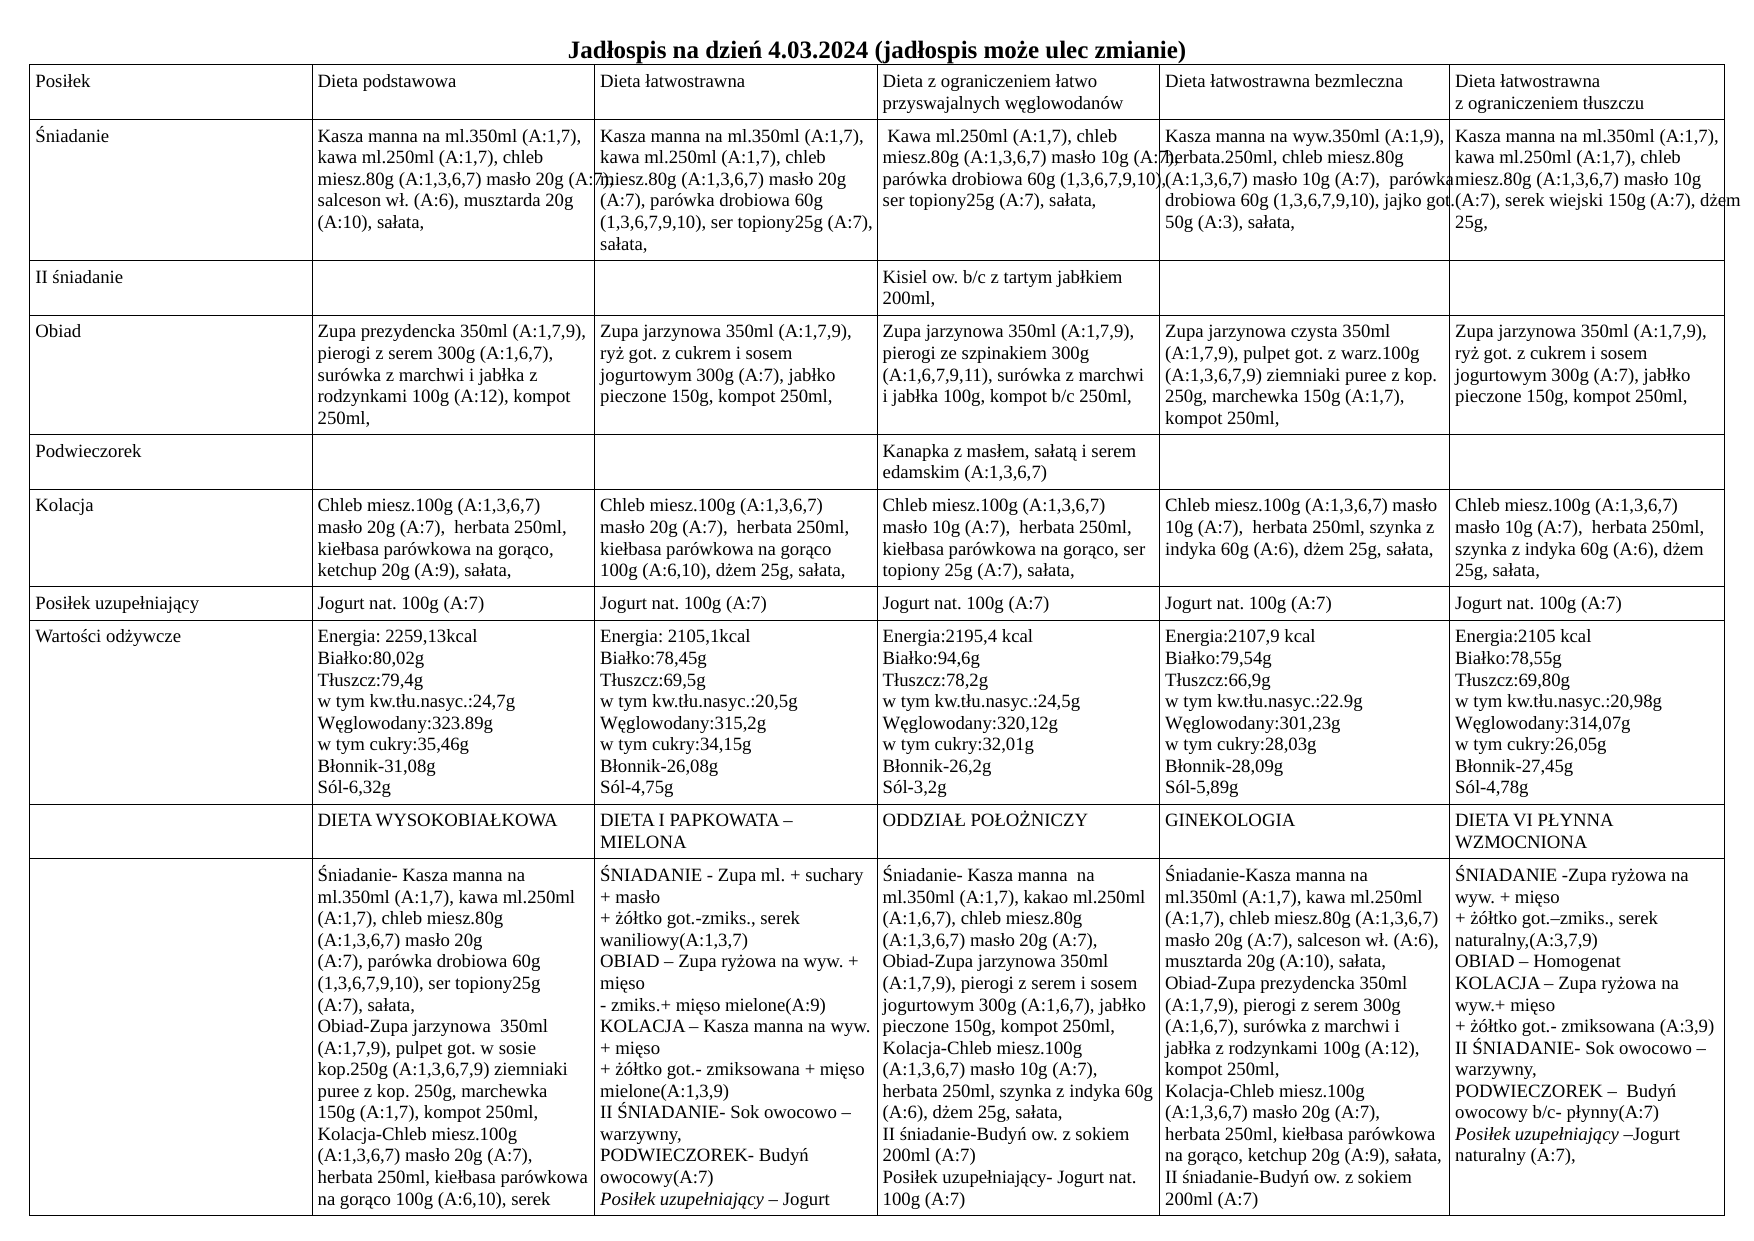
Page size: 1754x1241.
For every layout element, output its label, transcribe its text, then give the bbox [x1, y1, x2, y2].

table_cell [1450, 261, 1724, 314]
table_cell Energia:2107,9 kcal Białko:79,54g Tłuszcz:66,9g w tym kw.tłu.nasyc.:22.9g Węglowodany:301,23g w tym cukry:28,03g Błonnik-28,09g Sól-5,89g [1160, 621, 1449, 803]
table_cell [1160, 435, 1449, 488]
table_header Posiłek [30, 65, 312, 119]
table_cell [313, 261, 594, 314]
table_cell DIETA I PAPKOWATA – MIELONA [595, 805, 877, 858]
table_cell DIETA WYSOKOBIAŁKOWA [313, 805, 594, 858]
table_cell Energia: 2105,1kcal Białko:78,45g Tłuszcz:69,5g w tym kw.tłu.nasyc.:20,5g Węglowodany:315,2g w tym cukry:34,15g Błonnik-26,08g Sól-4,75g [595, 621, 877, 803]
table_cell II śniadanie [30, 261, 312, 314]
table_cell Jogurt nat. 100g (A:7) [595, 587, 877, 619]
table_cell Jogurt nat. 100g (A:7) [878, 587, 1159, 619]
table_cell Energia: 2259,13kcal Białko:80,02g Tłuszcz:79,4g w tym kw.tłu.nasyc.:24,7g Węglowodany:323.89g w tym cukry:35,46g Błonnik-31,08g Sól-6,32g [313, 621, 594, 803]
table_cell Chleb miesz.100g (A:1,3,6,7) masło 10g (A:7), herbata 250ml, kiełbasa parówkowa na gorąco, ser topiony 25g (A:7), sałata, [878, 490, 1159, 586]
table_cell Wartości odżywcze [30, 621, 312, 803]
table_cell Energia:2105 kcal Białko:78,55g Tłuszcz:69,80g w tym kw.tłu.nasyc.:20,98g Węglowodany:314,07g w tym cukry:26,05g Błonnik-27,45g Sól-4,78g [1450, 621, 1724, 803]
table_cell Kasza manna na ml.350ml (A:1,7), kawa ml.250ml (A:1,7), chleb miesz.80g (A:1,3,6,7) masło 20g (A:7), salceson wł. (A:6), musztarda 20g (A:10), sałata, [313, 120, 594, 260]
table_cell Zupa prezydencka 350ml (A:1,7,9), pierogi z serem 300g (A:1,6,7), surówka z marchwi i jabłka z rodzynkami 100g (A:12), kompot 250ml, [313, 316, 594, 434]
table_cell Jogurt nat. 100g (A:7) [1450, 587, 1724, 619]
table_cell Chleb miesz.100g (A:1,3,6,7) masło 10g (A:7), herbata 250ml, szynka z indyka 60g (A:6), dżem 25g, sałata, [1450, 490, 1724, 586]
table_cell Śniadanie-Kasza manna na ml.350ml (A:1,7), kawa ml.250ml (A:1,7), chleb miesz.80g (A:1,3,6,7) masło 20g (A:7), salceson wł. (A:6), musztarda 20g (A:10), sałata, Obiad-Zupa prezydencka 350ml (A:1,7,9), pierogi z serem 300g (A:1,6,7), surówka z marchwi i jabłka z rodzynkami 100g (A:12), kompot 250ml, Kolacja-Chleb miesz.100g (A:1,3,6,7) masło 20g (A:7), herbata 250ml, kiełbasa parówkowa na gorąco, ketchup 20g (A:9), sałata, II śniadanie-Budyń ow. z sokiem 200ml (A:7) [1160, 859, 1449, 1215]
table_cell Kolacja [30, 490, 312, 586]
table_cell [595, 435, 877, 488]
table_cell Jogurt nat. 100g (A:7) [313, 587, 594, 619]
table_cell [30, 859, 312, 1215]
table_cell [30, 805, 312, 858]
table_cell ODDZIAŁ POŁOŻNICZY [878, 805, 1159, 858]
table_cell [1160, 261, 1449, 314]
table_cell Chleb miesz.100g (A:1,3,6,7) masło 10g (A:7), herbata 250ml, szynka z indyka 60g (A:6), dżem 25g, sałata, [1160, 490, 1449, 586]
table_cell Podwieczorek [30, 435, 312, 488]
table_cell Posiłek uzupełniający [30, 587, 312, 619]
table_cell Chleb miesz.100g (A:1,3,6,7) masło 20g (A:7), herbata 250ml, kiełbasa parówkowa na gorąco, ketchup 20g (A:9), sałata, [313, 490, 594, 586]
table_header Dieta łatwostrawna bezmleczna [1160, 65, 1449, 119]
table_cell ŚNIADANIE - Zupa ml. + suchary + masło + żółtko got.-zmiks., serek waniliowy(A:1,3,7) OBIAD – Zupa ryżowa na wyw. + mięso - zmiks.+ mięso mielone(A:9) KOLACJA – Kasza manna na wyw. + mięso + żółtko got.- zmiksowana + mięso mielone(A:1,3,9) II ŚNIADANIE- Sok owocowo – warzywny, PODWIECZOREK- Budyń owocowy(A:7) Posiłek uzupełniający – Jogurt [595, 859, 877, 1215]
table_cell ŚNIADANIE -Zupa ryżowa na wyw. + mięso + żółtko got.–zmiks., serek naturalny,(A:3,7,9) OBIAD – Homogenat KOLACJA – Zupa ryżowa na wyw.+ mięso + żółtko got.- zmiksowana (A:3,9) II ŚNIADANIE- Sok owocowo – warzywny, PODWIECZOREK – Budyń owocowy b/c- płynny(A:7) Posiłek uzupełniający –Jogurt naturalny (A:7), [1450, 859, 1724, 1215]
table_cell Kasza manna na ml.350ml (A:1,7), kawa ml.250ml (A:1,7), chleb miesz.80g (A:1,3,6,7) masło 10g (A:7), serek wiejski 150g (A:7), dżem 25g, [1450, 120, 1724, 260]
table_cell Jogurt nat. 100g (A:7) [1160, 587, 1449, 619]
table_cell Zupa jarzynowa czysta 350ml (A:1,7,9), pulpet got. z warz.100g (A:1,3,6,7,9) ziemniaki puree z kop. 250g, marchewka 150g (A:1,7), kompot 250ml, [1160, 316, 1449, 434]
table_cell Chleb miesz.100g (A:1,3,6,7) masło 20g (A:7), herbata 250ml, kiełbasa parówkowa na gorąco 100g (A:6,10), dżem 25g, sałata, [595, 490, 877, 586]
table_cell Obiad [30, 316, 312, 434]
table_cell [313, 435, 594, 488]
table_cell Zupa jarzynowa 350ml (A:1,7,9), ryż got. z cukrem i sosem jogurtowym 300g (A:7), jabłko pieczone 150g, kompot 250ml, [595, 316, 877, 434]
table_cell Kasza manna na ml.350ml (A:1,7), kawa ml.250ml (A:1,7), chleb miesz.80g (A:1,3,6,7) masło 20g (A:7), parówka drobiowa 60g (1,3,6,7,9,10), ser topiony25g (A:7), sałata, [595, 120, 877, 260]
table_cell Energia:2195,4 kcal Białko:94,6g Tłuszcz:78,2g w tym kw.tłu.nasyc.:24,5g Węglowodany:320,12g w tym cukry:32,01g Błonnik-26,2g Sól-3,2g [878, 621, 1159, 803]
table_cell Zupa jarzynowa 350ml (A:1,7,9), ryż got. z cukrem i sosem jogurtowym 300g (A:7), jabłko pieczone 150g, kompot 250ml, [1450, 316, 1724, 434]
table_cell Kasza manna na wyw.350ml (A:1,9), herbata.250ml, chleb miesz.80g (A:1,3,6,7) masło 10g (A:7), parówka drobiowa 60g (1,3,6,7,9,10), jajko got. 50g (A:3), sałata, [1160, 120, 1449, 260]
table_cell Kanapka z masłem, sałatą i serem edamskim (A:1,3,6,7) [878, 435, 1159, 488]
table_cell Śniadanie- Kasza manna na ml.350ml (A:1,7), kakao ml.250ml (A:1,6,7), chleb miesz.80g (A:1,3,6,7) masło 20g (A:7), Obiad-Zupa jarzynowa 350ml (A:1,7,9), pierogi z serem i sosem jogurtowym 300g (A:1,6,7), jabłko pieczone 150g, kompot 250ml, Kolacja-Chleb miesz.100g (A:1,3,6,7) masło 10g (A:7), herbata 250ml, szynka z indyka 60g (A:6), dżem 25g, sałata, II śniadanie-Budyń ow. z sokiem 200ml (A:7) Posiłek uzupełniający- Jogurt nat. 100g (A:7) [878, 859, 1159, 1215]
table_cell Śniadanie [30, 120, 312, 260]
table_cell GINEKOLOGIA [1160, 805, 1449, 858]
table_header Dieta łatwostrawna [595, 65, 877, 119]
table_header Dieta podstawowa [313, 65, 594, 119]
table_cell Kawa ml.250ml (A:1,7), chleb miesz.80g (A:1,3,6,7) masło 10g (A:7), parówka drobiowa 60g (1,3,6,7,9,10), ser topiony25g (A:7), sałata, [878, 120, 1159, 260]
text Jadłospis na dzień 4.03.2024 (jadłospis może ulec zmianie) [29, 35, 1724, 64]
table_cell DIETA VI PŁYNNA WZMOCNIONA [1450, 805, 1724, 858]
table_cell Kisiel ow. b/c z tartym jabłkiem 200ml, [878, 261, 1159, 314]
table_header Dieta łatwostrawna z ograniczeniem tłuszczu [1450, 65, 1724, 119]
table_cell Śniadanie- Kasza manna na ml.350ml (A:1,7), kawa ml.250ml (A:1,7), chleb miesz.80g (A:1,3,6,7) masło 20g (A:7), parówka drobiowa 60g (1,3,6,7,9,10), ser topiony25g (A:7), sałata, Obiad-Zupa jarzynowa 350ml (A:1,7,9), pulpet got. w sosie kop.250g (A:1,3,6,7,9) ziemniaki puree z kop. 250g, marchewka 150g (A:1,7), kompot 250ml, Kolacja-Chleb miesz.100g (A:1,3,6,7) masło 20g (A:7), herbata 250ml, kiełbasa parówkowa na gorąco 100g (A:6,10), serek [313, 859, 594, 1215]
table_header Dieta z ograniczeniem łatwo przyswajalnych węglowodanów [878, 65, 1159, 119]
table_cell [1450, 435, 1724, 488]
table_cell Zupa jarzynowa 350ml (A:1,7,9), pierogi ze szpinakiem 300g (A:1,6,7,9,11), surówka z marchwi i jabłka 100g, kompot b/c 250ml, [878, 316, 1159, 434]
table_cell [595, 261, 877, 314]
